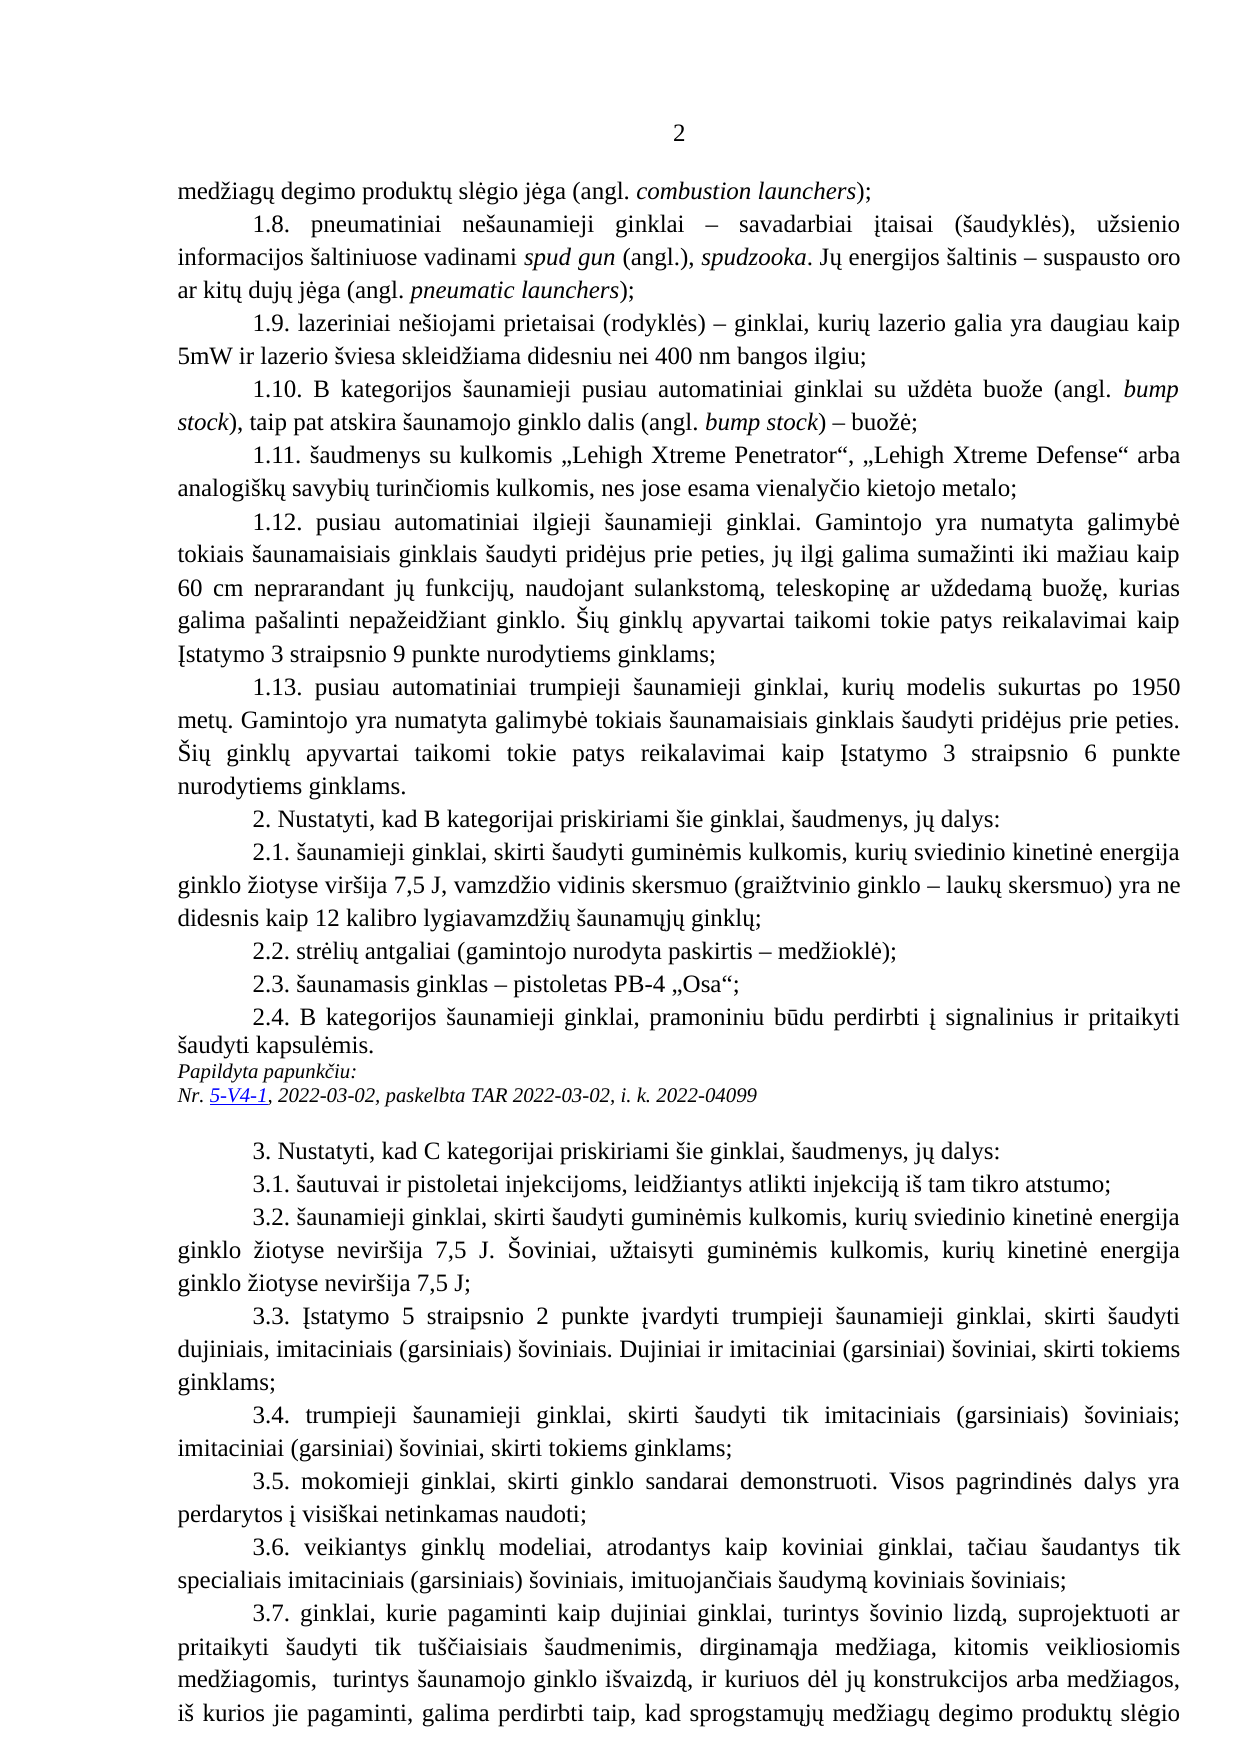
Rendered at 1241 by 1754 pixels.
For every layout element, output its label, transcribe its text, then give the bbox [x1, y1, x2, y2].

text 2.2. strėlių antgaliai (gamintojo nurodyta paskirtis – medžioklė); [177, 936, 1181, 964]
text 3.6. veikiantys ginklų modeliai, atrodantys kaip koviniai ginklai, tačiau šaudantys tik specialiais imitaciniais (garsiniais) šoviniais, imituojančiais šaudymą koviniais šoviniais; [177, 1532, 1181, 1594]
text 3.1. šautuvai ir pistoletai injekcijoms, leidžiantys atlikti injekciją iš tam tikro atstumo; [177, 1169, 1181, 1198]
text 2. Nustatyti, kad B kategorijai priskiriami šie ginklai, šaudmenys, jų dalys: [177, 804, 1181, 832]
text 2.3. šaunamasis ginklas – pistoletas PB-4 „Osa“; [177, 969, 1181, 998]
text 3.3. Įstatymo 5 straipsnio 2 punkte įvardyti trumpieji šaunamieji ginklai, skirti šaudyti dujiniais, imitaciniais (garsiniais) šoviniais. Dujiniai ir imitaciniai (garsiniai) šoviniai, skirti tokiems ginklams; [177, 1301, 1181, 1396]
text medžiagų degimo produktų slėgio jėga (angl. combustion launchers); [177, 176, 1181, 205]
text 3. Nustatyti, kad C kategorijai priskiriami šie ginklai, šaudmenys, jų dalys: [177, 1136, 1181, 1165]
text 1.8. pneumatiniai nešaunamieji ginklai ‒ savadarbiai įtaisai (šaudyklės), užsienio informacijos šaltiniuose vadinami spud gun (angl.), spudzooka. Jų energijos šaltinis – suspausto oro ar kitų dujų jėga (angl. pneumatic launchers); [177, 209, 1181, 304]
text 1.9. lazeriniai nešiojami prietaisai (rodyklės) – ginklai, kurių lazerio galia yra daugiau kaip 5mW ir lazerio šviesa skleidžiama didesniu nei 400 nm bangos ilgiu; [177, 308, 1181, 370]
text 3.7. ginklai, kurie pagaminti kaip dujiniai ginklai, turintys šovinio lizdą, suprojektuoti ar pritaikyti šaudyti tik tuščiaisiais šaudmenimis, dirginamąja medžiaga, kitomis veikliosiomis medžiagomis, turintys šaunamojo ginklo išvaizdą, ir kuriuos dėl jų konstrukcijos arba medžiagos, iš kurios jie pagaminti, galima perdirbti taip, kad sprogstamųjų medžiagų degimo produktų slėgio [177, 1598, 1181, 1726]
text Nr. 5-V4-1, 2022-03-02, paskelbta TAR 2022-03-02, i. k. 2022-04099 [177, 1083, 1181, 1107]
text 3.5. mokomieji ginklai, skirti ginklo sandarai demonstruoti. Visos pagrindinės dalys yra perdarytos į visiškai netinkamas naudoti; [177, 1466, 1181, 1528]
text 1.11. šaudmenys su kulkomis „Lehigh Xtreme Penetrator“, „Lehigh Xtreme Defense“ arba analogiškų savybių turinčiomis kulkomis, nes jose esama vienalyčio kietojo metalo; [177, 441, 1181, 502]
text 2.4. B kategorijos šaunamieji ginklai, pramoniniu būdu perdirbti į signalinius ir pritaikyti šaudyti kapsulėmis. [177, 1002, 1181, 1059]
text 1.12. pusiau automatiniai ilgieji šaunamieji ginklai. Gamintojo yra numatyta galimybė tokiais šaunamaisiais ginklais šaudyti pridėjus prie peties, jų ilgį galima sumažinti iki mažiau kaip 60 cm neprarandant jų funkcijų, naudojant sulankstomą, teleskopinę ar uždedamą buožę, kurias galima pašalinti nepažeidžiant ginklo. Šių ginklų apyvartai taikomi tokie patys reikalavimai kaip Įstatymo 3 straipsnio 9 punkte nurodytiems ginklams; [177, 507, 1181, 667]
text Papildyta papunkčiu: [177, 1059, 1181, 1083]
text 3.2. šaunamieji ginklai, skirti šaudyti guminėmis kulkomis, kurių sviedinio kinetinė energija ginklo žiotyse neviršija 7,5 J. Šoviniai, užtaisyti guminėmis kulkomis, kurių kinetinė energija ginklo žiotyse neviršija 7,5 J; [177, 1202, 1181, 1297]
text 1.13. pusiau automatiniai trumpieji šaunamieji ginklai, kurių modelis sukurtas po 1950 metų. Gamintojo yra numatyta galimybė tokiais šaunamaisiais ginklais šaudyti pridėjus prie peties. Šių ginklų apyvartai taikomi tokie patys reikalavimai kaip Įstatymo 3 straipsnio 6 punkte nurodytiems ginklams. [177, 672, 1181, 799]
text 3.4. trumpieji šaunamieji ginklai, skirti šaudyti tik imitaciniais (garsiniais) šoviniais; imitaciniai (garsiniai) šoviniai, skirti tokiems ginklams; [177, 1400, 1181, 1462]
text 2.1. šaunamieji ginklai, skirti šaudyti guminėmis kulkomis, kurių sviedinio kinetinė energija ginklo žiotyse viršija 7,5 J, vamzdžio vidinis skersmuo (graižtvinio ginklo – laukų skersmuo) yra ne didesnis kaip 12 kalibro lygiavamzdžių šaunamųjų ginklų; [177, 837, 1181, 932]
text 1.10. B kategorijos šaunamieji pusiau automatiniai ginklai su uždėta buože (angl. bump stock), taip pat atskira šaunamojo ginklo dalis (angl. bump stock) – buožė; [177, 374, 1181, 436]
